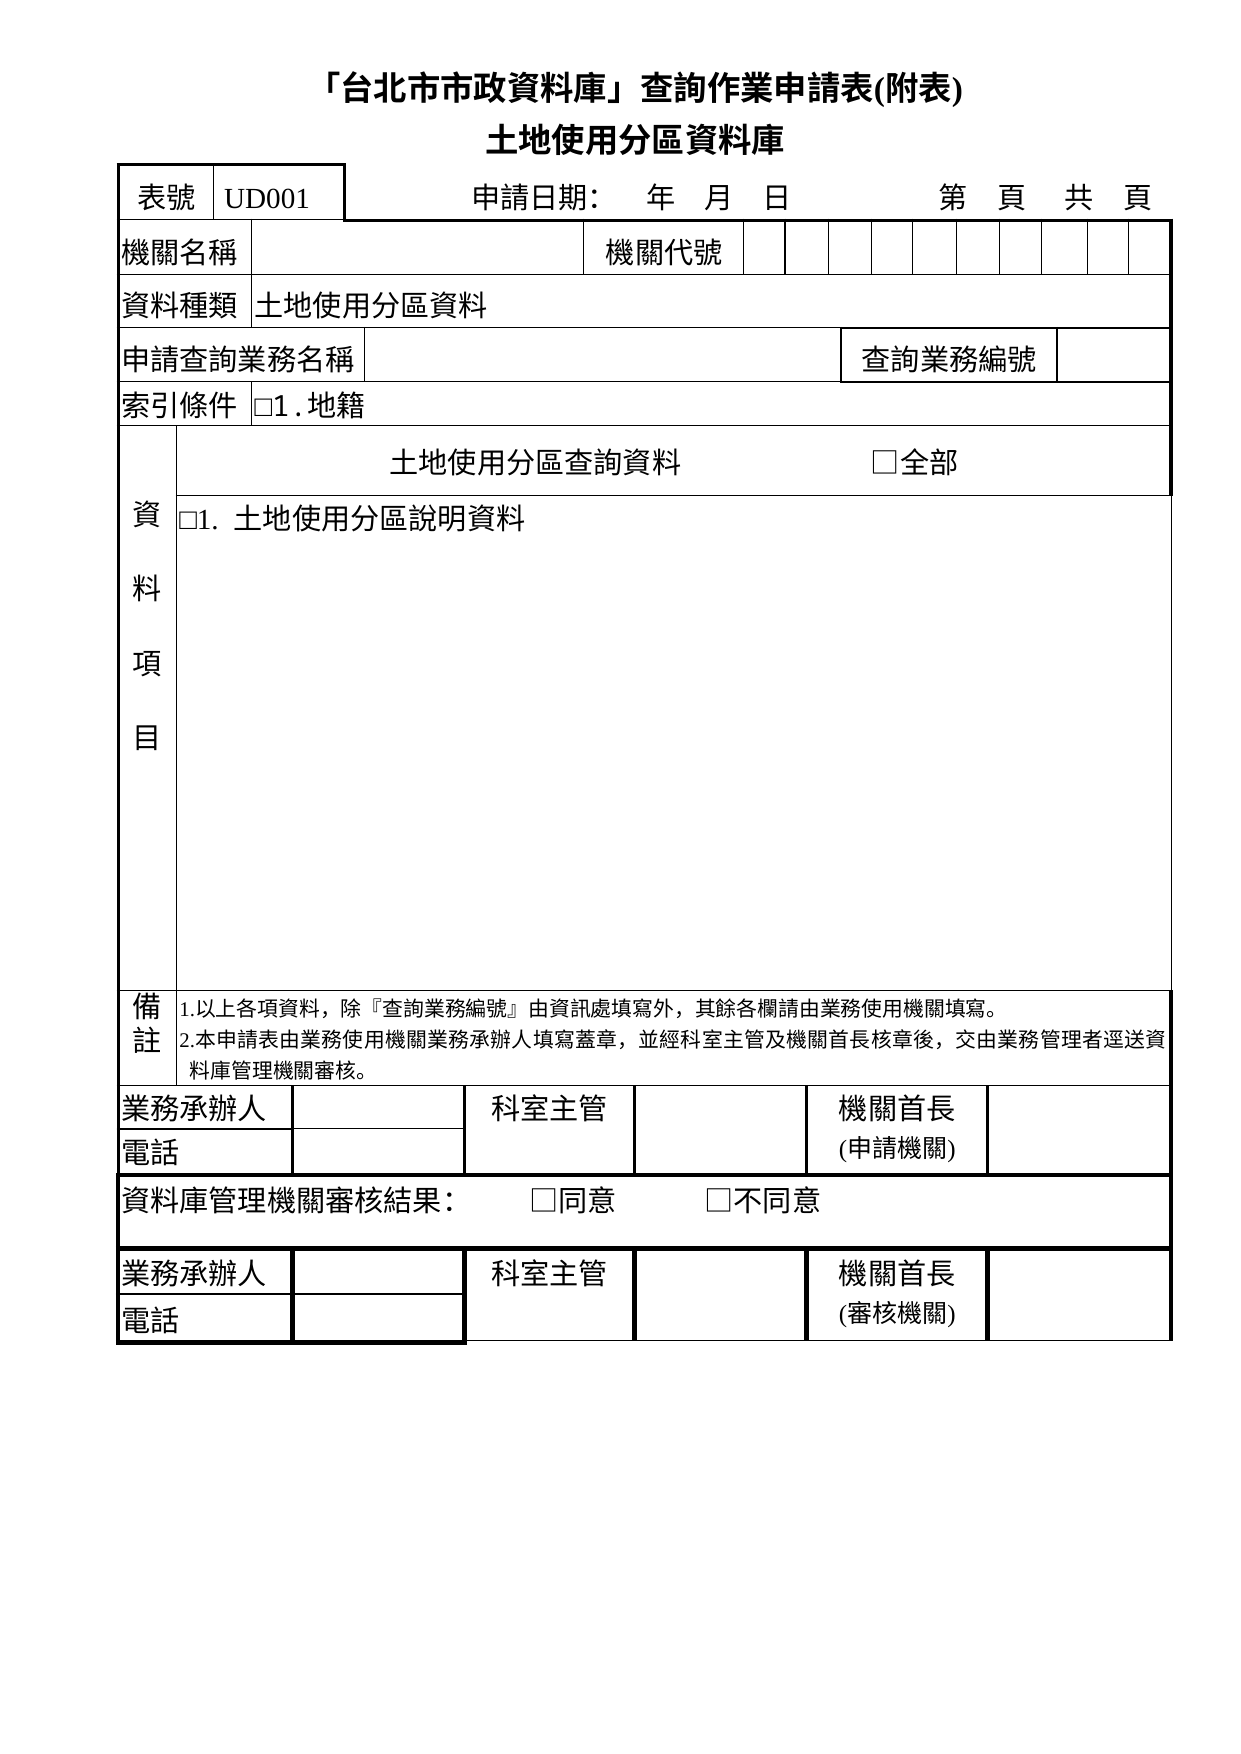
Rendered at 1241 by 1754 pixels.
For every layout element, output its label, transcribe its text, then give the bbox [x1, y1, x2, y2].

table_cell [295, 1295, 462, 1340]
table_header 申請日期： 年 月 日 [346, 163, 919, 218]
table_cell [1088, 222, 1128, 274]
table_header UD001 [214, 166, 343, 218]
text 土地使用分區資料庫 [118, 111, 1152, 163]
table_cell [294, 1129, 463, 1172]
table_cell 機關名稱 [120, 220, 251, 274]
table_header 共 頁 [1046, 163, 1171, 218]
table_cell 查詢業務編號 [842, 329, 1056, 381]
table_cell 備註 [120, 991, 176, 1085]
table_cell [294, 1086, 463, 1128]
table_cell [990, 1251, 1169, 1340]
table_cell 機關首長 (申請機關) [808, 1086, 986, 1172]
table_header 表號 [120, 166, 213, 218]
table_cell 土地使用分區資料 [252, 275, 1169, 327]
table_cell 土地使用分區查詢資料 □全部 [177, 426, 1169, 495]
table_cell [365, 328, 840, 381]
table_cell 資 料 項 目 [120, 426, 176, 990]
table_cell [829, 222, 871, 274]
table_cell 電話 [120, 1295, 290, 1340]
table_cell 業務承辦人 [120, 1086, 291, 1128]
table_cell 機關代號 [584, 222, 743, 274]
table_cell [989, 1086, 1169, 1172]
table_cell 資料種類 [120, 275, 251, 327]
table_cell 申請查詢業務名稱 [120, 328, 364, 381]
table_cell [1000, 222, 1041, 274]
table_cell 電話 [120, 1130, 291, 1172]
table_cell [957, 222, 999, 274]
table_header 第 頁 [919, 163, 1046, 218]
table_cell [636, 1086, 805, 1172]
table_cell [744, 222, 784, 274]
table_cell □1.地籍 [252, 382, 1169, 425]
table_cell 資料庫管理機關審核結果： □同意 □不同意 [120, 1177, 1169, 1246]
table_cell [637, 1251, 804, 1340]
table_cell [295, 1251, 462, 1293]
table_cell [252, 220, 583, 274]
table_cell 科室主管 [466, 1086, 633, 1172]
table_cell [872, 222, 912, 274]
table_cell [1042, 222, 1087, 274]
table_cell 業務承辦人 [120, 1251, 290, 1293]
table_cell 1.以上各項資料，除『查詢業務編號』由資訊處填寫外，其餘各欄請由業務使用機關填寫。 2.本申請表由業務使用機關業務承辦人填寫蓋章，並經科室主管及機關首長核章後，交由業務管理者逕送資料庫管理機關審核。 [177, 991, 1169, 1085]
table_cell [786, 222, 828, 274]
table_cell □1. 土地使用分區說明資料 [177, 496, 1171, 990]
table_cell 科室主管 [467, 1251, 632, 1340]
table_cell [1058, 329, 1169, 381]
table_cell 索引條件 [120, 382, 251, 425]
table_cell [913, 222, 956, 274]
table_cell [1129, 222, 1169, 274]
text 「台北市市政資料庫」查詢作業申請表(附表) [118, 59, 1152, 111]
table_cell 機關首長 (審核機關) [809, 1251, 985, 1340]
